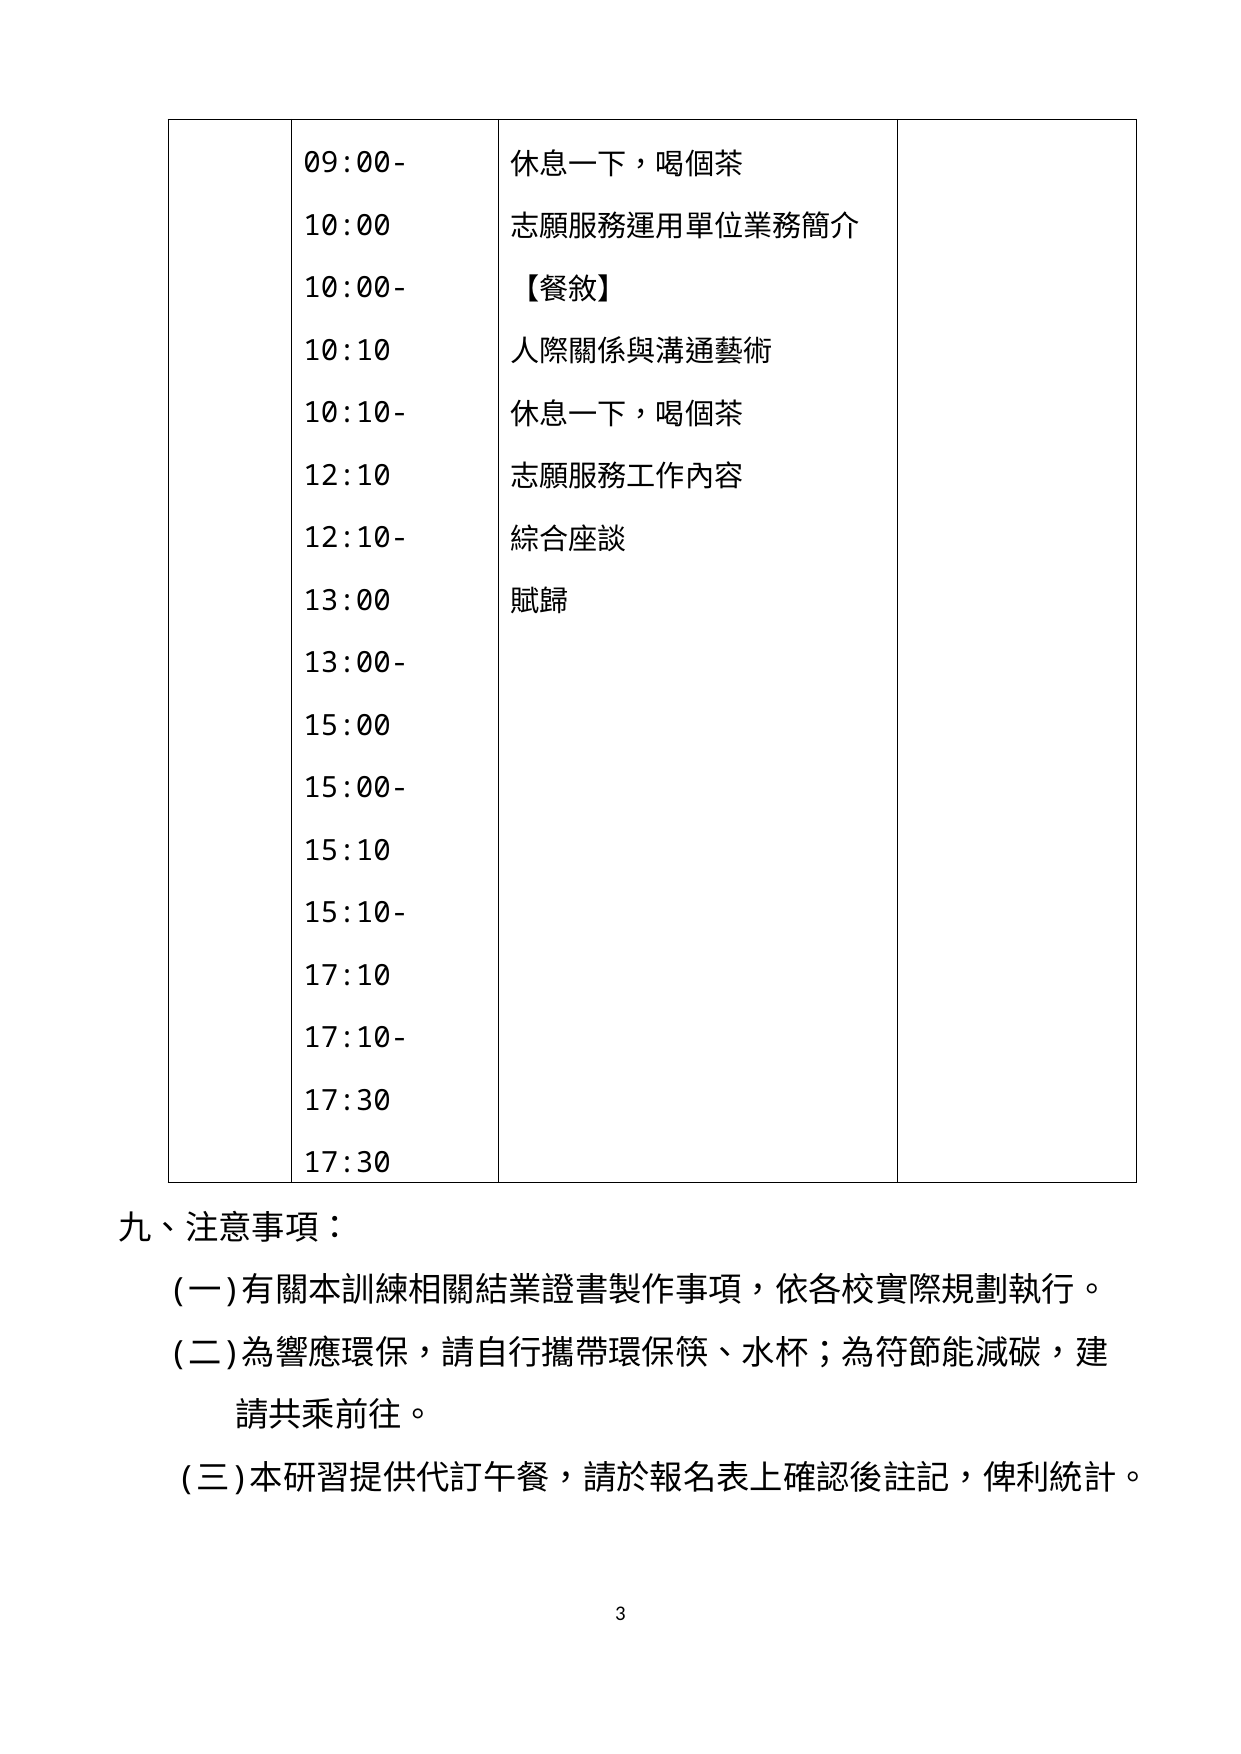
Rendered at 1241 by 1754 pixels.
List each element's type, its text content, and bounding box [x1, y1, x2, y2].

table_cell 09:00-10:00 10:00-10:10 10:10-12:10 12:10-13:00 13:00-15:00 15:00-15:10 15:10-17:10 17:10-17:30 17:30 [292, 120, 498, 1182]
text (三)本研習提供代訂午餐，請於報名表上確認後註記，俾利統計。 [176, 1433, 1122, 1496]
text 九、注意事項： [118, 1183, 1122, 1246]
table_cell 休息一下，喝個茶 志願服務運用單位業務簡介 【餐敘】 人際關係與溝通藝術 休息一下，喝個茶 志願服務工作內容 綜合座談 賦歸 [499, 120, 897, 1182]
table_cell [898, 120, 1136, 1182]
text (二)為響應環保，請自行攜帶環保筷、水杯；為符節能減碳，建請共乘前往。 [168, 1308, 1122, 1433]
table_cell [169, 120, 291, 1182]
text (一)有關本訓練相關結業證書製作事項，依各校實際規劃執行。 [168, 1246, 1122, 1308]
